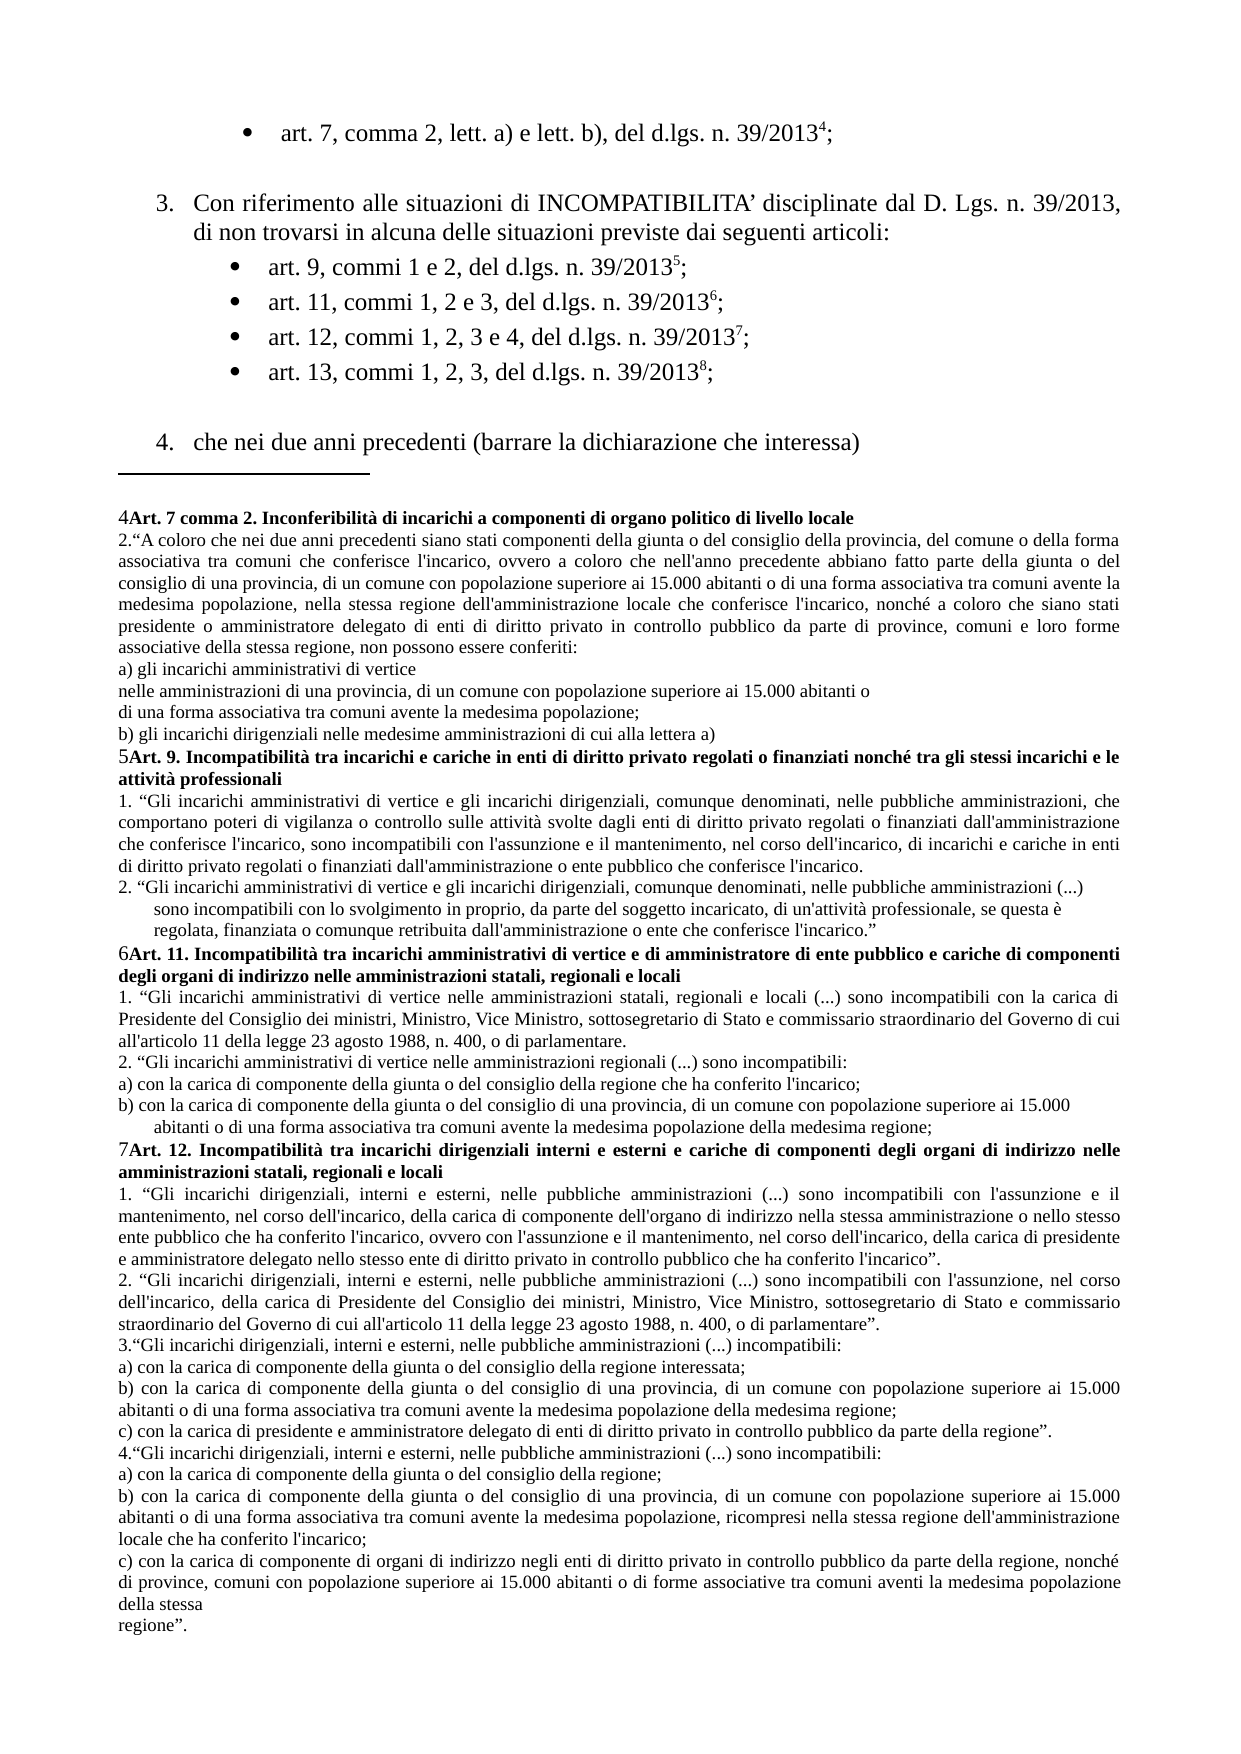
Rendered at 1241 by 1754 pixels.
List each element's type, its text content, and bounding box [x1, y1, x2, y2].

list 1. “Gli incarichi amministrativi di vertice nelle amministrazioni statali, regionali e locali (...) sono incompatibili con la carica di Presidente del Consiglio dei ministri, Ministro, Vice Ministro, sottosegretario di Stato e commissario straordinario del Governo di cui all'articolo 11 della legge 23 agosto 1988, n. 400, o di parlamentare. [118, 986, 1122, 1051]
list b) gli incarichi dirigenziali nelle medesime amministrazioni di cui alla lettera a) [118, 723, 1122, 744]
list regione”. [118, 1614, 1122, 1636]
list b) con la carica di componente della giunta o del consiglio di una provincia, di un comune con popolazione superiore ai 15.000 abitanti o di una forma associativa tra comuni avente la medesima popolazione della medesima regione; [118, 1377, 1122, 1420]
list Art. 12. Incompatibilità tra incarichi dirigenziali interni e esterni e cariche di componenti degli organi di indirizzo nelle amministrazioni statali, regionali e locali [118, 1137, 1122, 1183]
list b) con la carica di componente della giunta o del consiglio di una provincia, di un comune con popolazione superiore ai 15.000 abitanti o di una forma associativa tra comuni avente la medesima popolazione della medesima regione; [118, 1094, 1122, 1137]
list Art. 9. Incompatibilità tra incarichi e cariche in enti di diritto privato regolati o finanziati nonché tra gli stessi incarichi e le attività professionali [118, 744, 1122, 790]
list di una forma associativa tra comuni avente la medesima popolazione; [118, 701, 1122, 723]
list 2. “Gli incarichi dirigenziali, interni e esterni, nelle pubbliche amministrazioni (...) sono incompatibili con l'assunzione, nel corso dell'incarico, della carica di Presidente del Consiglio dei ministri, Ministro, Vice Ministro, sottosegretario di Stato e commissario straordinario del Governo di cui all'articolo 11 della legge 23 agosto 1988, n. 400, o di parlamentare”. [118, 1269, 1122, 1334]
list Art. 11. Incompatibilità tra incarichi amministrativi di vertice e di amministratore di ente pubblico e cariche di componenti degli organi di indirizzo nelle amministrazioni statali, regionali e locali [118, 941, 1122, 986]
list art. 7, comma 2, lett. a) e lett. b), del d.lgs. n. 39/2013; [243, 118, 1122, 147]
list nelle amministrazioni di una provincia, di un comune con popolazione superiore ai 15.000 abitanti o [118, 679, 1122, 701]
list art. 13, commi 1, 2, 3, del d.lgs. n. 39/2013; [231, 357, 1122, 386]
list che nei due anni precedenti (barrare la dichiarazione che interessa) [156, 427, 1122, 456]
list 4.“Gli incarichi dirigenziali, interni e esterni, nelle pubbliche amministrazioni (...) sono incompatibili: [118, 1442, 1122, 1463]
list 1. “Gli incarichi amministrativi di vertice e gli incarichi dirigenziali, comunque denominati, nelle pubbliche amministrazioni, che comportano poteri di vigilanza o controllo sulle attività svolte dagli enti di diritto privato regolati o finanziati dall'amministrazione che conferisce l'incarico, sono incompatibili con l'assunzione e il mantenimento, nel corso dell'incarico, di incarichi e cariche in enti di diritto privato regolati o finanziati dall'amministrazione o ente pubblico che conferisce l'incarico. [118, 790, 1122, 876]
list 3.“Gli incarichi dirigenziali, interni e esterni, nelle pubbliche amministrazioni (...) incompatibili: [118, 1334, 1122, 1356]
list a) con la carica di componente della giunta o del consiglio della regione; [118, 1463, 1122, 1485]
list a) con la carica di componente della giunta o del consiglio della regione che ha conferito l'incarico; [118, 1073, 1122, 1094]
list 2. “Gli incarichi amministrativi di vertice e gli incarichi dirigenziali, comunque denominati, nelle pubbliche amministrazioni (...) sono incompatibili con lo svolgimento in proprio, da parte del soggetto incaricato, di un'attività professionale, se questa è regolata, finanziata o comunque retribuita dall'amministrazione o ente che conferisce l'incarico.” [118, 876, 1122, 941]
list 1. “Gli incarichi dirigenziali, interni e esterni, nelle pubbliche amministrazioni (...) sono incompatibili con l'assunzione e il mantenimento, nel corso dell'incarico, della carica di componente dell'organo di indirizzo nella stessa amministrazione o nello stesso ente pubblico che ha conferito l'incarico, ovvero con l'assunzione e il mantenimento, nel corso dell'incarico, della carica di presidente e amministratore delegato nello stesso ente di diritto privato in controllo pubblico che ha conferito l'incarico”. [118, 1183, 1122, 1269]
list a) con la carica di componente della giunta o del consiglio della regione interessata; [118, 1356, 1122, 1377]
list b) con la carica di componente della giunta o del consiglio di una provincia, di un comune con popolazione superiore ai 15.000 abitanti o di una forma associativa tra comuni avente la medesima popolazione, ricompresi nella stessa regione dell'amministrazione locale che ha conferito l'incarico; [118, 1485, 1122, 1549]
list c) con la carica di componente di organi di indirizzo negli enti di diritto privato in controllo pubblico da parte della regione, nonché di province, comuni con popolazione superiore ai 15.000 abitanti o di forme associative tra comuni aventi la medesima popolazione della stessa [118, 1549, 1122, 1614]
list art. 11, commi 1, 2 e 3, del d.lgs. n. 39/2013; [231, 287, 1122, 316]
list Con riferimento alle situazioni di INCOMPATIBILITA’ disciplinate dal D. Lgs. n. 39/2013, di non trovarsi in alcuna delle situazioni previste dai seguenti articoli: [156, 188, 1122, 246]
list a) gli incarichi amministrativi di vertice [118, 658, 1122, 679]
list 2. “Gli incarichi amministrativi di vertice nelle amministrazioni regionali (...) sono incompatibili: [118, 1051, 1122, 1073]
list Art. 7 comma 2. Inconferibilità di incarichi a componenti di organo politico di livello locale [118, 504, 1122, 529]
list art. 12, commi 1, 2, 3 e 4, del d.lgs. n. 39/2013; [231, 322, 1122, 351]
list art. 9, commi 1 e 2, del d.lgs. n. 39/2013; [231, 252, 1122, 281]
list c) con la carica di presidente e amministratore delegato di enti di diritto privato in controllo pubblico da parte della regione”. [118, 1420, 1122, 1442]
list 2.“A coloro che nei due anni precedenti siano stati componenti della giunta o del consiglio della provincia, del comune o della forma associativa tra comuni che conferisce l'incarico, ovvero a coloro che nell'anno precedente abbiano fatto parte della giunta o del consiglio di una provincia, di un comune con popolazione superiore ai 15.000 abitanti o di una forma associativa tra comuni avente la medesima popolazione, nella stessa regione dell'amministrazione locale che conferisce l'incarico, nonché a coloro che siano stati presidente o amministratore delegato di enti di diritto privato in controllo pubblico da parte di province, comuni e loro forme associative della stessa regione, non possono essere conferiti: [118, 529, 1122, 658]
